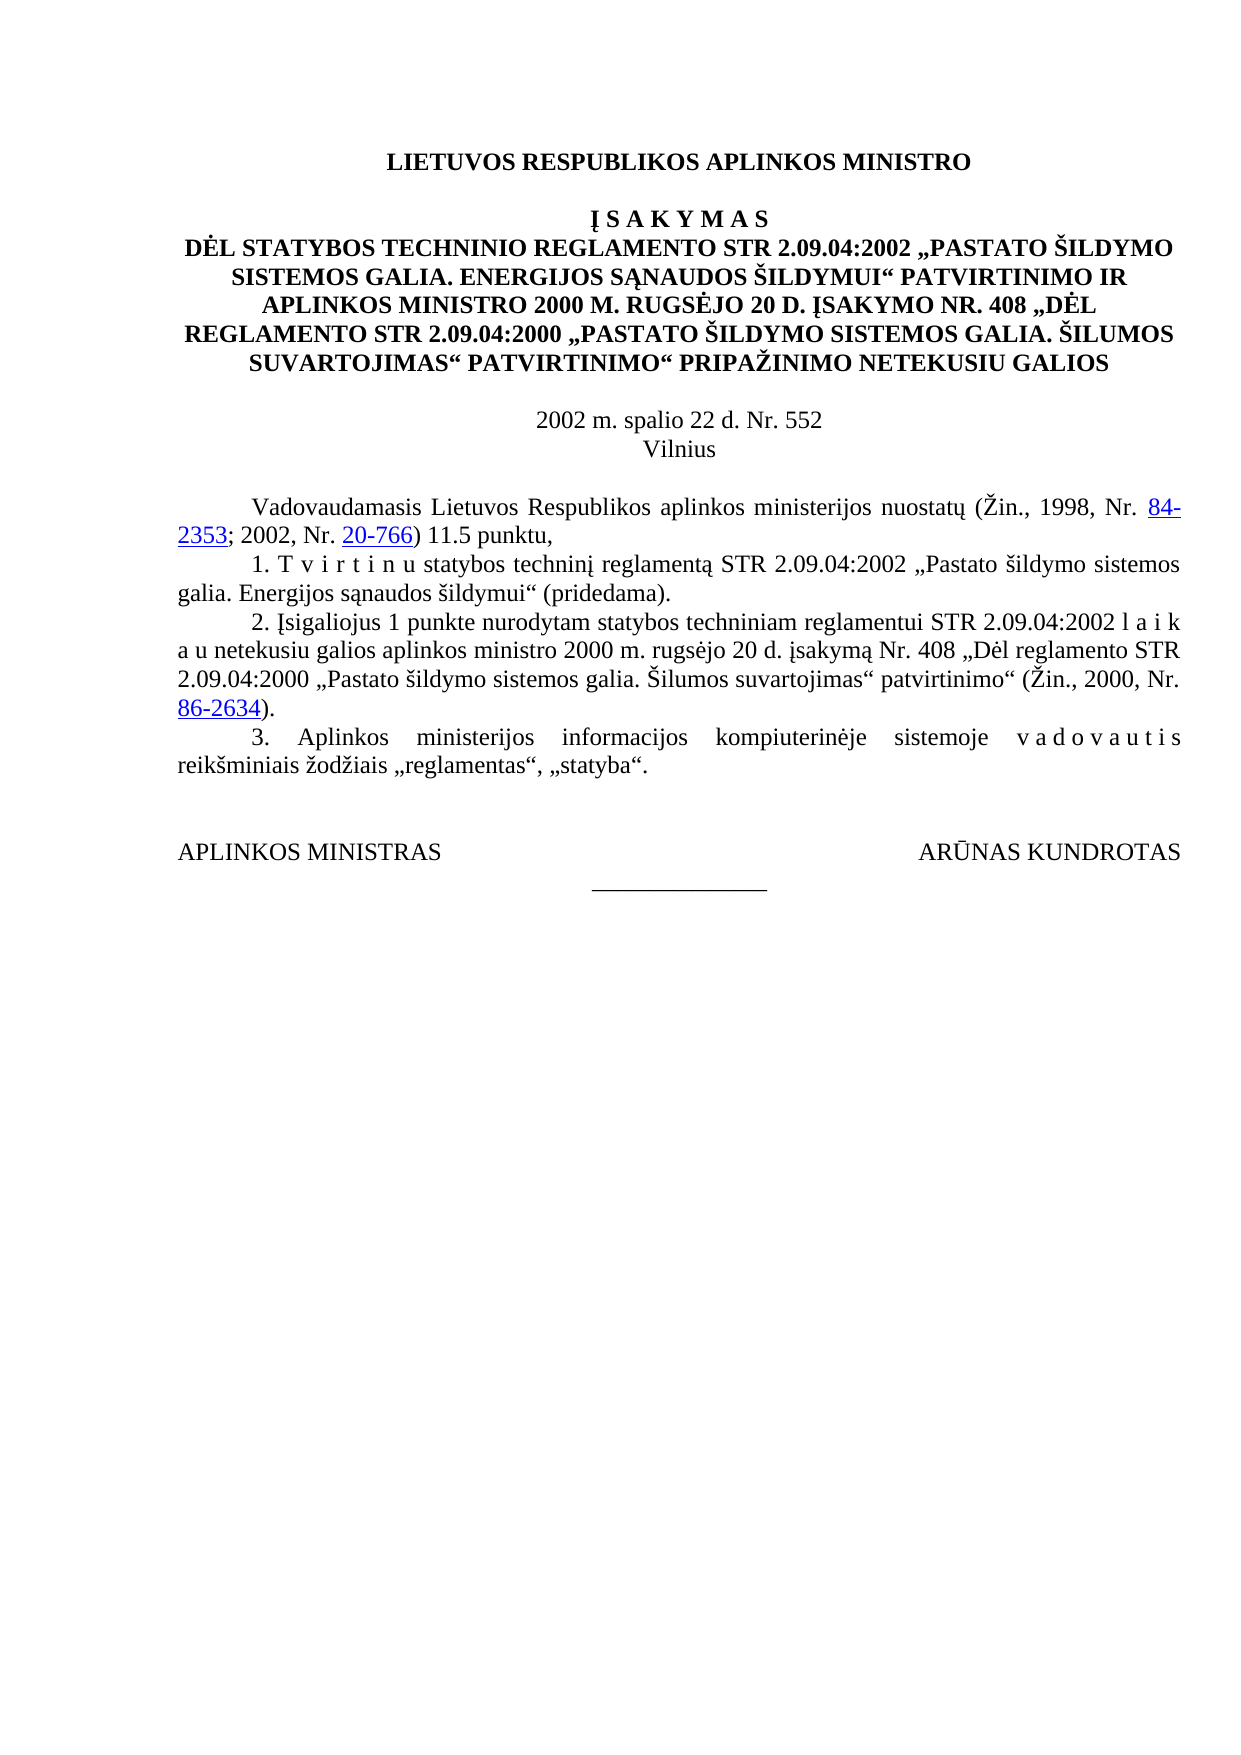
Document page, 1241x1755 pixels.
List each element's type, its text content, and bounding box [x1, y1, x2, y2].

text 1. T v i r t i n u statybos techninį reglamentą STR 2.09.04:2002 „Pastato šildymo sistemos galia. Energijos sąnaudos šildymui“ (pridedama). [177, 549, 1181, 607]
text Į S A K Y M A S [177, 204, 1181, 233]
text Vilnius [177, 434, 1181, 463]
text LIETUVOS RESPUBLIKOS APLINKOS MINISTRO [177, 147, 1181, 176]
text 3. Aplinkos ministerijos informacijos kompiuterinėje sistemoje vadovautis reikšminiais žodžiais „reglamentas“, „statyba“. [177, 722, 1181, 779]
text Vadovaudamasis Lietuvos Respublikos aplinkos ministerijos nuostatų (Žin., 1998, Nr. 84-2353; 2002, Nr. 20-766) 11.5 punktu, [177, 492, 1181, 549]
text ______________ [177, 866, 1181, 894]
text 2002 m. spalio 22 d. Nr. 552 [177, 406, 1181, 434]
text APLINKOS MINISTRAS ARŪNAS KUNDROTAS [177, 837, 1181, 866]
text 2. Įsigaliojus 1 punkte nurodytam statybos techniniam reglamentui STR 2.09.04:2002 l a i k a u netekusiu galios aplinkos ministro 2000 m. rugsėjo 20 d. įsakymą Nr. 408 „Dėl reglamento STR 2.09.04:2000 „Pastato šildymo sistemos galia. Šilumos suvartojimas“ patvirtinimo“ (Žin., 2000, Nr. 86-2634). [177, 607, 1181, 722]
text DĖL STATYBOS TECHNINIO REGLAMENTO STR 2.09.04:2002 „PASTATO ŠILDYMO SISTEMOS GALIA. ENERGIJOS SĄNAUDOS ŠILDYMUI“ PATVIRTINIMO IR APLINKOS MINISTRO 2000 M. RUGSĖJO 20 D. ĮSAKYMO NR. 408 „DĖL REGLAMENTO STR 2.09.04:2000 „PASTATO ŠILDYMO SISTEMOS GALIA. ŠILUMOS SUVARTOJIMAS“ PATVIRTINIMO“ PRIPAŽINIMO NETEKUSIU GALIOS [177, 233, 1181, 377]
